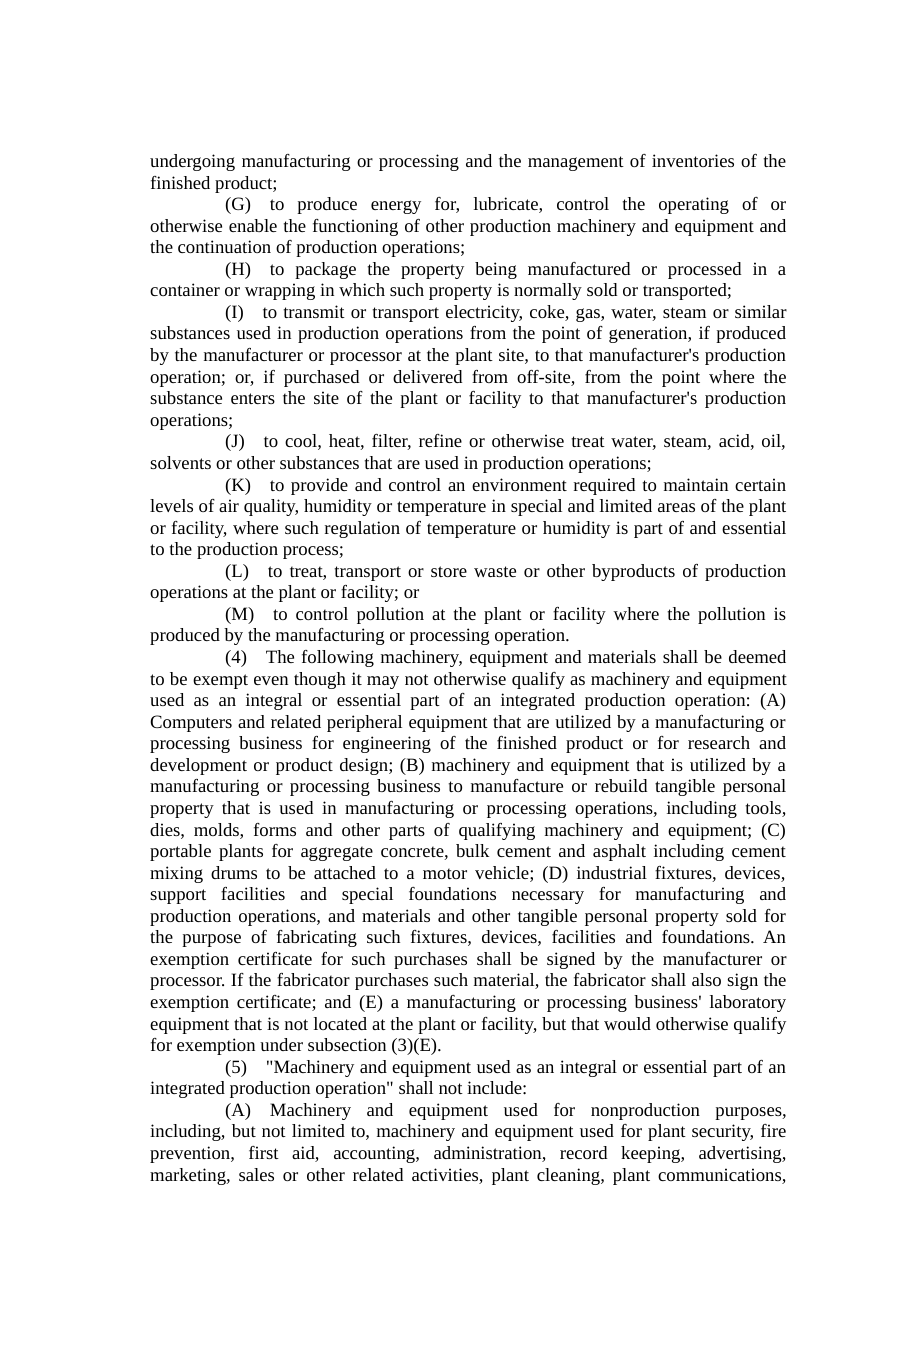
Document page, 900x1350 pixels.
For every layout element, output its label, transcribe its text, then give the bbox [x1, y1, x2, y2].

text (H) to package the property being manufactured or processed in a container or wrapping in which such property is normally sold or transported; [150, 258, 787, 301]
text (A) Machinery and equipment used for nonproduction purposes, including, but not limited to, machinery and equipment used for plant security, fire prevention, first aid, accounting, administration, record keeping, advertising, marketing, sales or other related activities, plant cleaning, plant communications, [150, 1099, 787, 1185]
text (5) "Machinery and equipment used as an integral or essential part of an integrated production operation" shall not include: [150, 1056, 787, 1099]
text undergoing manufacturing or processing and the management of inventories of the finished product; [150, 150, 787, 193]
text (M) to control pollution at the plant or facility where the pollution is produced by the manufacturing or processing operation. [150, 603, 787, 646]
text (J) to cool, heat, filter, refine or otherwise treat water, steam, acid, oil, solvents or other substances that are used in production operations; [150, 430, 787, 473]
text (I) to transmit or transport electricity, coke, gas, water, steam or similar substances used in production operations from the point of generation, if produced by the manufacturer or processor at the plant site, to that manufacturer's production operation; or, if purchased or delivered from off-site, from the point where the substance enters the site of the plant or facility to that manufacturer's production operations; [150, 301, 787, 430]
text (L) to treat, transport or store waste or other byproducts of production operations at the plant or facility; or [150, 560, 787, 603]
text (4) The following machinery, equipment and materials shall be deemed to be exempt even though it may not otherwise qualify as machinery and equipment used as an integral or essential part of an integrated production operation: (A) Computers and related peripheral equipment that are utilized by a manufacturing or processing business for engineering of the finished product or for research and development or product design; (B) machinery and equipment that is utilized by a manufacturing or processing business to manufacture or rebuild tangible personal property that is used in manufacturing or processing operations, including tools, dies, molds, forms and other parts of qualifying machinery and equipment; (C) portable plants for aggregate concrete, bulk cement and asphalt including cement mixing drums to be attached to a motor vehicle; (D) industrial fixtures, devices, support facilities and special foundations necessary for manufacturing and production operations, and materials and other tangible personal property sold for the purpose of fabricating such fixtures, devices, facilities and foundations. An exemption certificate for such purchases shall be signed by the manufacturer or processor. If the fabricator purchases such material, the fabricator shall also sign the exemption certificate; and (E) a manufacturing or processing business' laboratory equipment that is not located at the plant or facility, but that would otherwise qualify for exemption under subsection (3)(E). [150, 646, 787, 1056]
text (K) to provide and control an environment required to maintain certain levels of air quality, humidity or temperature in special and limited areas of the plant or facility, where such regulation of temperature or humidity is part of and essential to the production process; [150, 473, 787, 560]
text (G) to produce energy for, lubricate, control the operating of or otherwise enable the functioning of other production machinery and equipment and the continuation of production operations; [150, 193, 787, 258]
